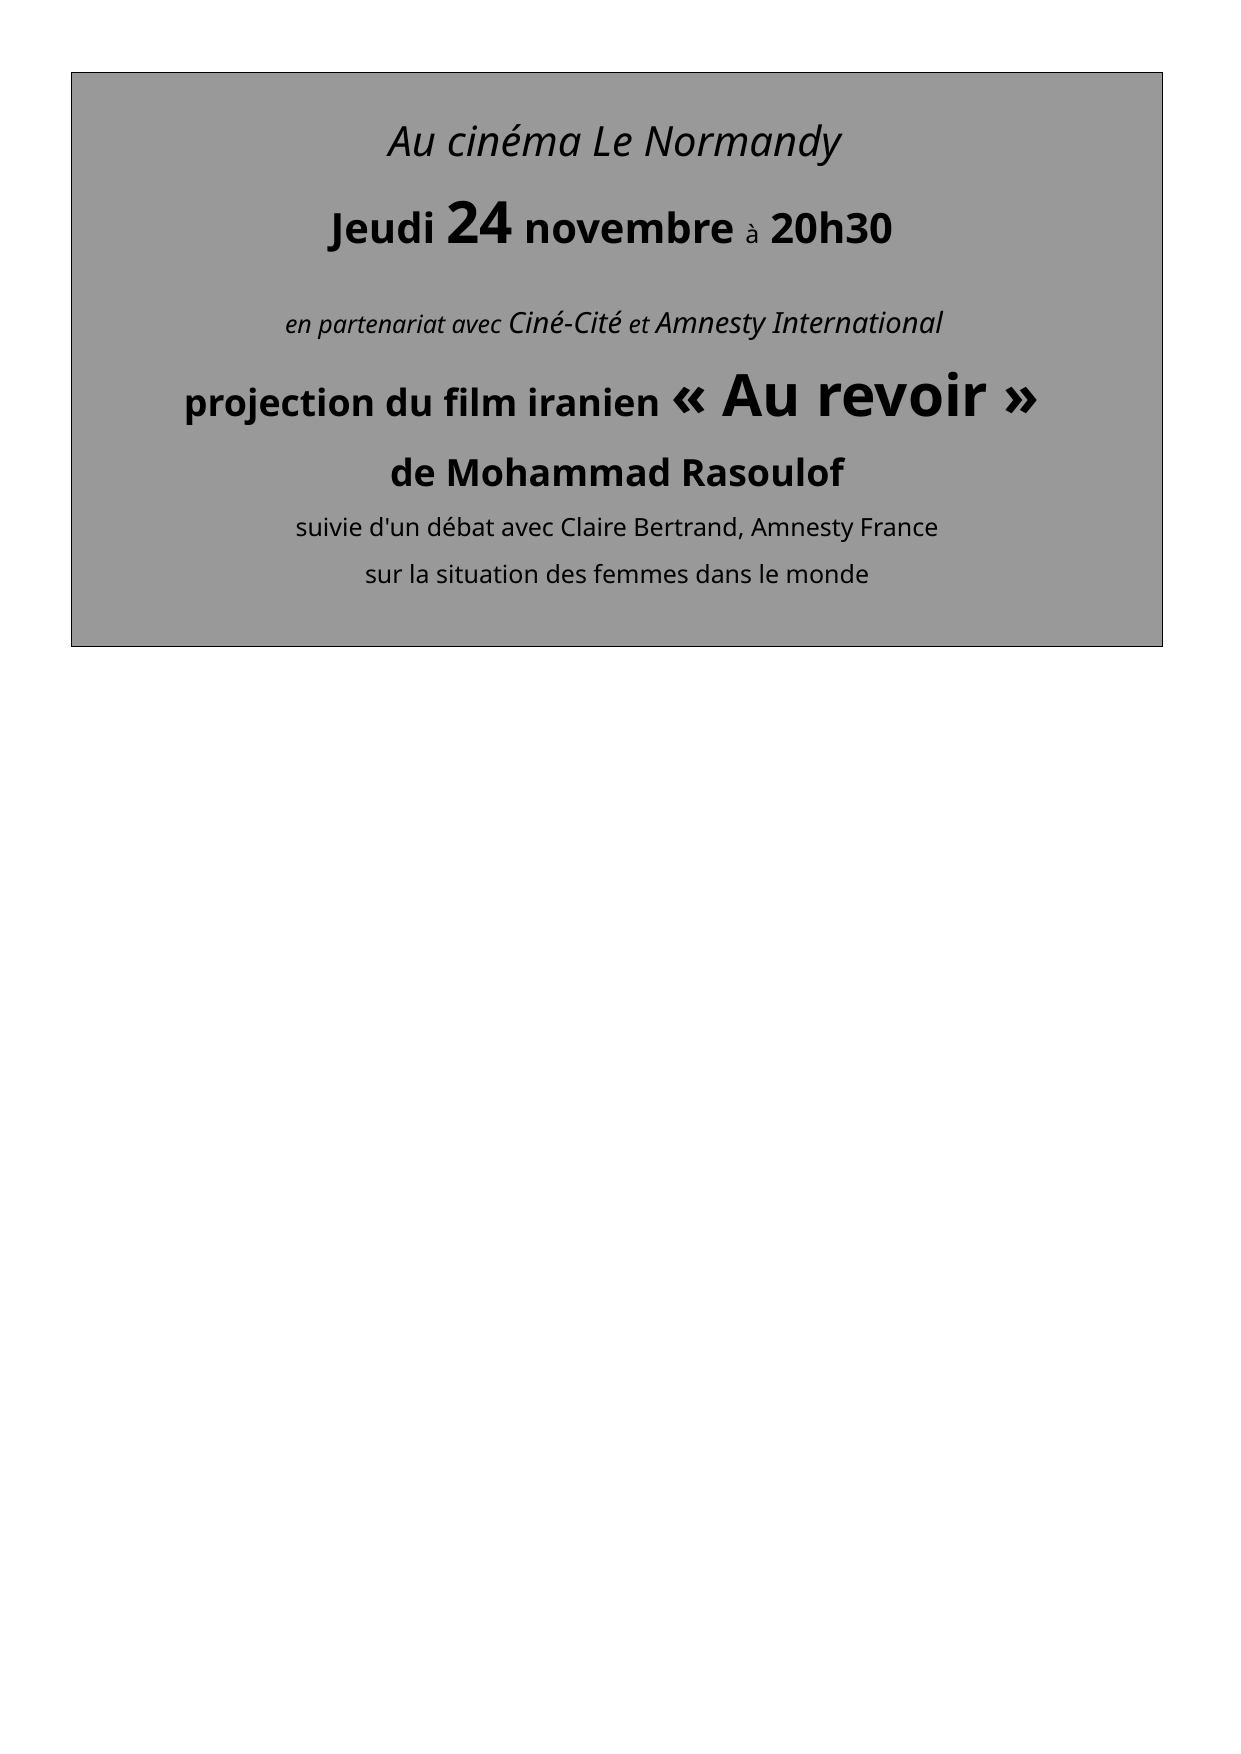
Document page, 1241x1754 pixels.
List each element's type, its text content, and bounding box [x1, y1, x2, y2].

text Jeudi 24 novembre à 20h30 [81, 181, 1153, 260]
text Au cinéma Le Normandy [81, 111, 1153, 168]
text sur la situation des femmes dans le monde [81, 556, 1153, 591]
text projection du film iranien « Au revoir » [81, 354, 1153, 434]
text de Mohammad Rasoulof [81, 446, 1153, 497]
text suivie d'un débat avec Claire Bertrand, Amnesty France [81, 510, 1153, 544]
text en partenariat avec Ciné-Cité et Amnesty International [81, 302, 1153, 342]
